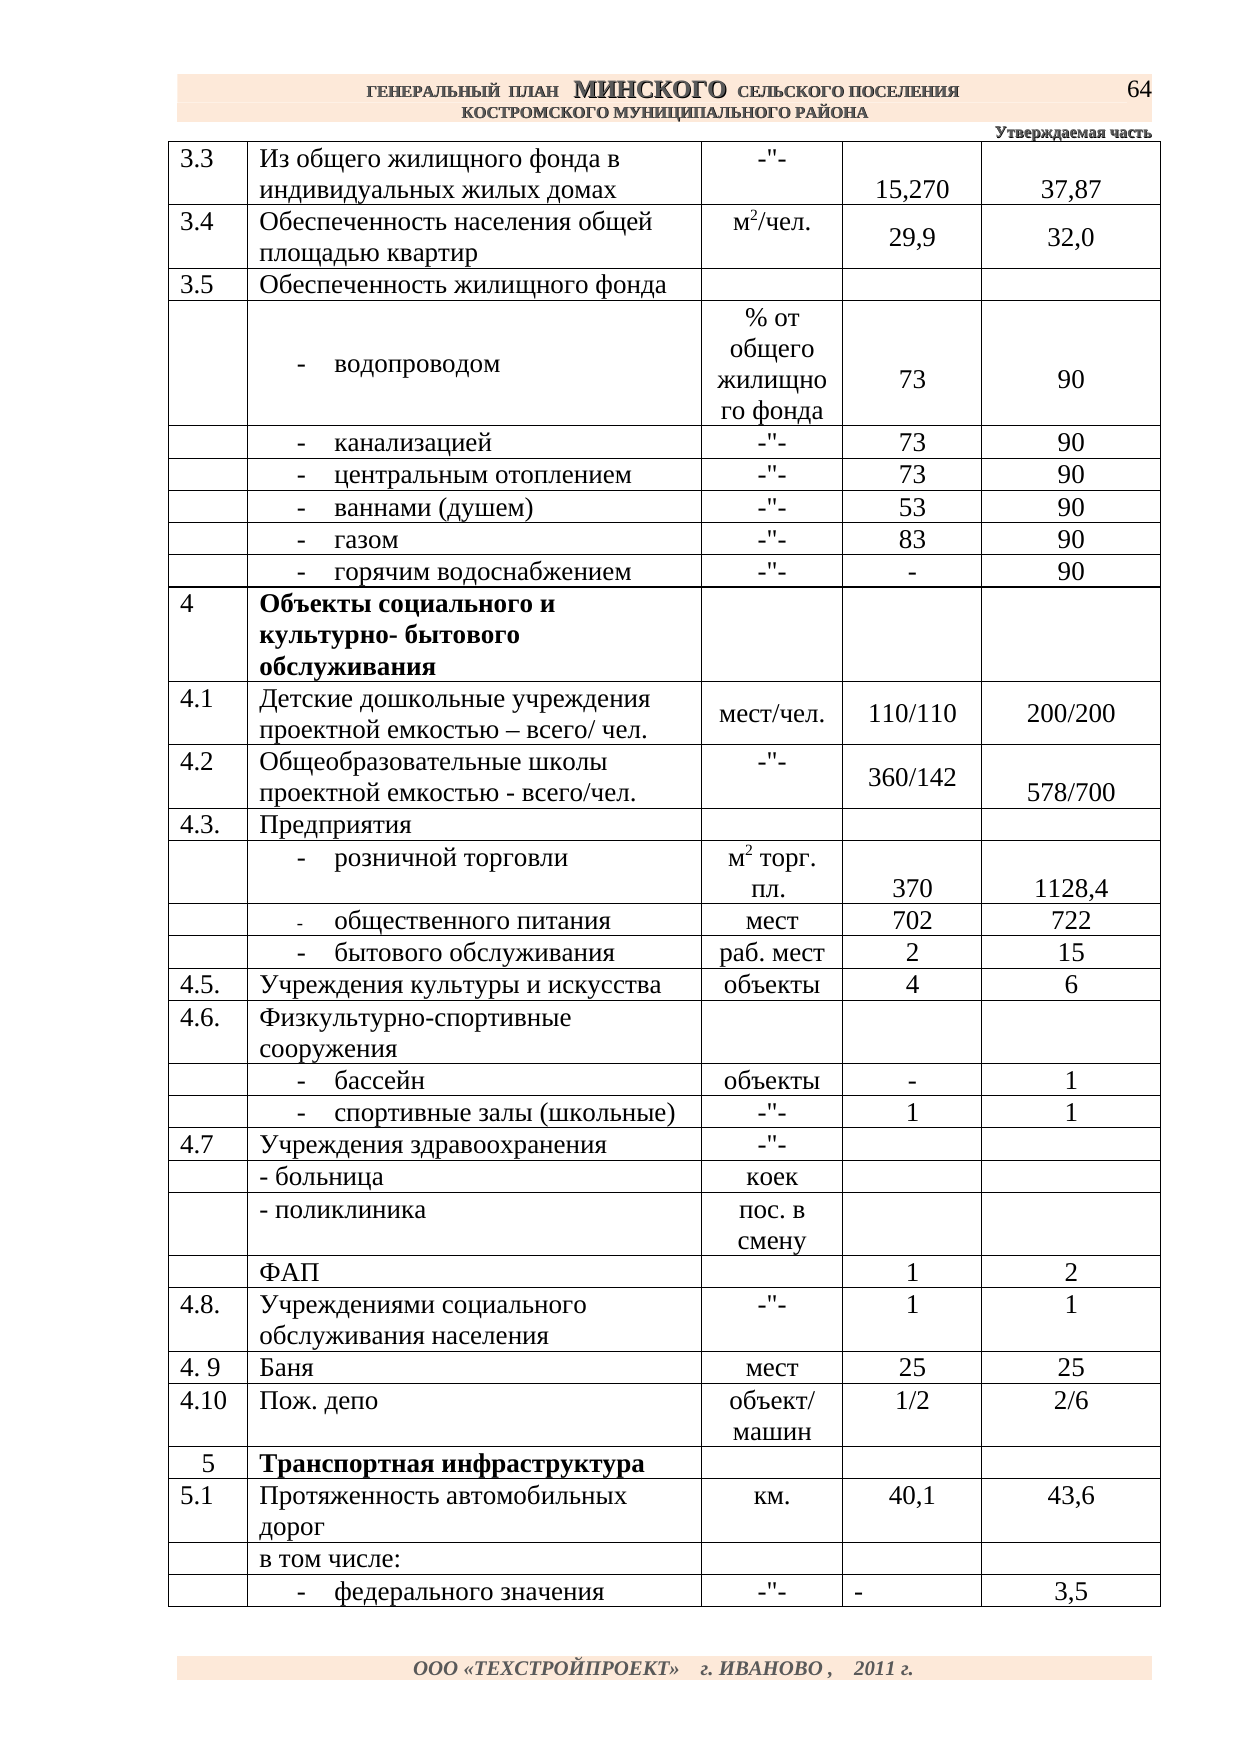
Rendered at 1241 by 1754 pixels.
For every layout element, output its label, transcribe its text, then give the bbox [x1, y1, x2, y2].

table_cell [843, 809, 981, 840]
table_cell м2 торг. пл. [702, 841, 842, 903]
table_cell 200/200 [982, 682, 1160, 744]
table_cell 32,0 [982, 205, 1160, 268]
table_cell % от общего жилищного фонда [702, 301, 842, 425]
table_cell 2 [982, 1256, 1160, 1287]
table_cell -"- [702, 1096, 842, 1127]
table_cell 4.7 [169, 1128, 247, 1159]
table_cell [169, 426, 247, 458]
table_cell [982, 1543, 1160, 1574]
table_cell объекты [702, 969, 842, 999]
table_cell Предприятия [248, 809, 701, 840]
table_cell ФАП [248, 1256, 701, 1287]
table_cell 1/2 [843, 1384, 981, 1446]
table_cell 578/700 [982, 745, 1160, 807]
table_cell - [843, 1575, 981, 1606]
table_cell 722 [982, 904, 1160, 935]
table_cell 40,1 [843, 1479, 981, 1542]
table_cell горячим водоснабжением [248, 555, 701, 586]
table_cell -"- [702, 1575, 842, 1606]
table_cell розничной торговли [248, 841, 701, 903]
table_cell [169, 555, 247, 586]
table_cell пос. в смену [702, 1193, 842, 1255]
table_cell [169, 936, 247, 967]
table_cell 90 [982, 426, 1160, 458]
table_cell 1 [982, 1288, 1160, 1351]
table_cell [982, 1447, 1160, 1478]
table_cell 702 [843, 904, 981, 935]
table_cell 4.3. [169, 809, 247, 840]
table_cell 1 [843, 1096, 981, 1127]
table_cell Детские дошкольные учреждения проектной емкостью – всего/ чел. [248, 682, 701, 744]
table_cell 2/6 [982, 1384, 1160, 1446]
table_cell 25 [843, 1352, 981, 1383]
table_cell 73 [843, 426, 981, 458]
table_cell федерального значения [248, 1575, 701, 1606]
table_cell [982, 588, 1160, 681]
table_cell [169, 491, 247, 522]
table_cell [169, 1064, 247, 1095]
table_cell Общеобразовательные школы проектной емкостью - всего/чел. [248, 745, 701, 807]
table_cell водопроводом [248, 301, 701, 425]
table_cell 110/110 [843, 682, 981, 744]
table_cell Обеспеченность жилищного фонда [248, 269, 701, 300]
table_cell 1 [843, 1288, 981, 1351]
table_cell бытового обслуживания [248, 936, 701, 967]
table_cell [169, 841, 247, 903]
table_cell объект/машин [702, 1384, 842, 1446]
table_cell 90 [982, 459, 1160, 490]
table_cell 15 [982, 936, 1160, 967]
table_cell общественного питания [248, 904, 701, 935]
table_cell канализацией [248, 426, 701, 458]
table_cell [982, 1001, 1160, 1063]
table_cell м2/чел. [702, 205, 842, 268]
table_cell [843, 1543, 981, 1574]
table_cell Из общего жилищного фонда в индивидуальных жилых домах [248, 142, 701, 204]
table_cell 3.4 [169, 205, 247, 268]
table_cell Учреждения культуры и искусства [248, 969, 701, 999]
table_cell Баня [248, 1352, 701, 1383]
table_cell ваннами (душем) [248, 491, 701, 522]
table_cell [169, 459, 247, 490]
table_cell 15,270 [843, 142, 981, 204]
table_cell бассейн [248, 1064, 701, 1095]
table_cell -"- [702, 459, 842, 490]
table_cell 370 [843, 841, 981, 903]
table_cell мест [702, 1352, 842, 1383]
table_cell Физкультурно-спортивные сооружения [248, 1001, 701, 1063]
table_cell [982, 809, 1160, 840]
table_cell Обеспеченность населения общей площадью квартир [248, 205, 701, 268]
table_cell [843, 1447, 981, 1478]
table_cell Объекты социального и культурно- бытового обслуживания [248, 588, 701, 681]
table_cell 4 [169, 588, 247, 681]
table_cell 4 [843, 969, 981, 999]
table_cell [702, 1543, 842, 1574]
table_cell [702, 1001, 842, 1063]
table_cell 4.8. [169, 1288, 247, 1351]
table_cell км. [702, 1479, 842, 1542]
table_cell [169, 523, 247, 554]
table_cell 4. 9 [169, 1352, 247, 1383]
table_cell газом [248, 523, 701, 554]
table_cell [843, 1193, 981, 1255]
table_cell 1 [982, 1064, 1160, 1095]
table_cell 4.5. [169, 969, 247, 999]
table_cell [169, 1543, 247, 1574]
table_cell [169, 1096, 247, 1127]
table_cell 83 [843, 523, 981, 554]
table_cell [702, 1447, 842, 1478]
table_cell [843, 1128, 981, 1159]
table_cell 73 [843, 301, 981, 425]
table_cell [843, 588, 981, 681]
table_cell [702, 809, 842, 840]
table_cell -"- [702, 491, 842, 522]
table_cell [702, 588, 842, 681]
table_cell 6 [982, 969, 1160, 999]
table_cell [169, 1161, 247, 1192]
table_cell мест/чел. [702, 682, 842, 744]
table_cell 25 [982, 1352, 1160, 1383]
table_cell 1 [982, 1096, 1160, 1127]
table_cell центральным отоплением [248, 459, 701, 490]
table_cell 4.6. [169, 1001, 247, 1063]
table_cell в том числе: [248, 1543, 701, 1574]
table_cell 29,9 [843, 205, 981, 268]
table_cell мест [702, 904, 842, 935]
table_cell 43,6 [982, 1479, 1160, 1542]
table_cell 4.10 [169, 1384, 247, 1446]
table_cell [982, 1193, 1160, 1255]
table_cell 3.3 [169, 142, 247, 204]
table_cell [169, 1256, 247, 1287]
table_cell -"- [702, 142, 842, 204]
table_cell [702, 1256, 842, 1287]
table_cell объекты [702, 1064, 842, 1095]
table_cell 3,5 [982, 1575, 1160, 1606]
table_cell - [843, 555, 981, 586]
table_cell [169, 1575, 247, 1606]
table_cell [982, 1128, 1160, 1159]
table_cell 360/142 [843, 745, 981, 807]
table_cell 90 [982, 301, 1160, 425]
table_cell -"- [702, 555, 842, 586]
table_cell 1128,4 [982, 841, 1160, 903]
table_cell 3.5 [169, 269, 247, 300]
table_cell 5.1 [169, 1479, 247, 1542]
table_cell 1 [843, 1256, 981, 1287]
table_cell спортивные залы (школьные) [248, 1096, 701, 1127]
table_cell 37,87 [982, 142, 1160, 204]
table_cell [843, 269, 981, 300]
table_cell 4.1 [169, 682, 247, 744]
table_cell -"- [702, 1288, 842, 1351]
table_cell 90 [982, 491, 1160, 522]
table_cell [169, 904, 247, 935]
table_cell Транспортная инфраструктура [248, 1447, 701, 1478]
table_cell коек [702, 1161, 842, 1192]
table_cell -"- [702, 523, 842, 554]
table_cell 73 [843, 459, 981, 490]
table_cell Протяженность автомобильных дорог [248, 1479, 701, 1542]
table_cell Учреждения здравоохранения [248, 1128, 701, 1159]
table_cell [169, 1193, 247, 1255]
table_cell 90 [982, 523, 1160, 554]
table_cell 53 [843, 491, 981, 522]
table_cell Учреждениями социального обслуживания населения [248, 1288, 701, 1351]
table_cell - [843, 1064, 981, 1095]
table_cell [982, 269, 1160, 300]
table_cell -"- [702, 426, 842, 458]
table_cell [843, 1001, 981, 1063]
table_cell - больница [248, 1161, 701, 1192]
table_cell [169, 301, 247, 425]
table_cell -"- [702, 1128, 842, 1159]
table_cell [982, 1161, 1160, 1192]
table_cell 90 [982, 555, 1160, 586]
table_cell раб. мест [702, 936, 842, 967]
table_cell [702, 269, 842, 300]
table_cell 2 [843, 936, 981, 967]
table_cell 4.2 [169, 745, 247, 807]
table_cell Пож. депо [248, 1384, 701, 1446]
table_cell -"- [702, 745, 842, 807]
table_cell - поликлиника [248, 1193, 701, 1255]
table_cell 5 [169, 1447, 247, 1478]
table_cell [843, 1161, 981, 1192]
